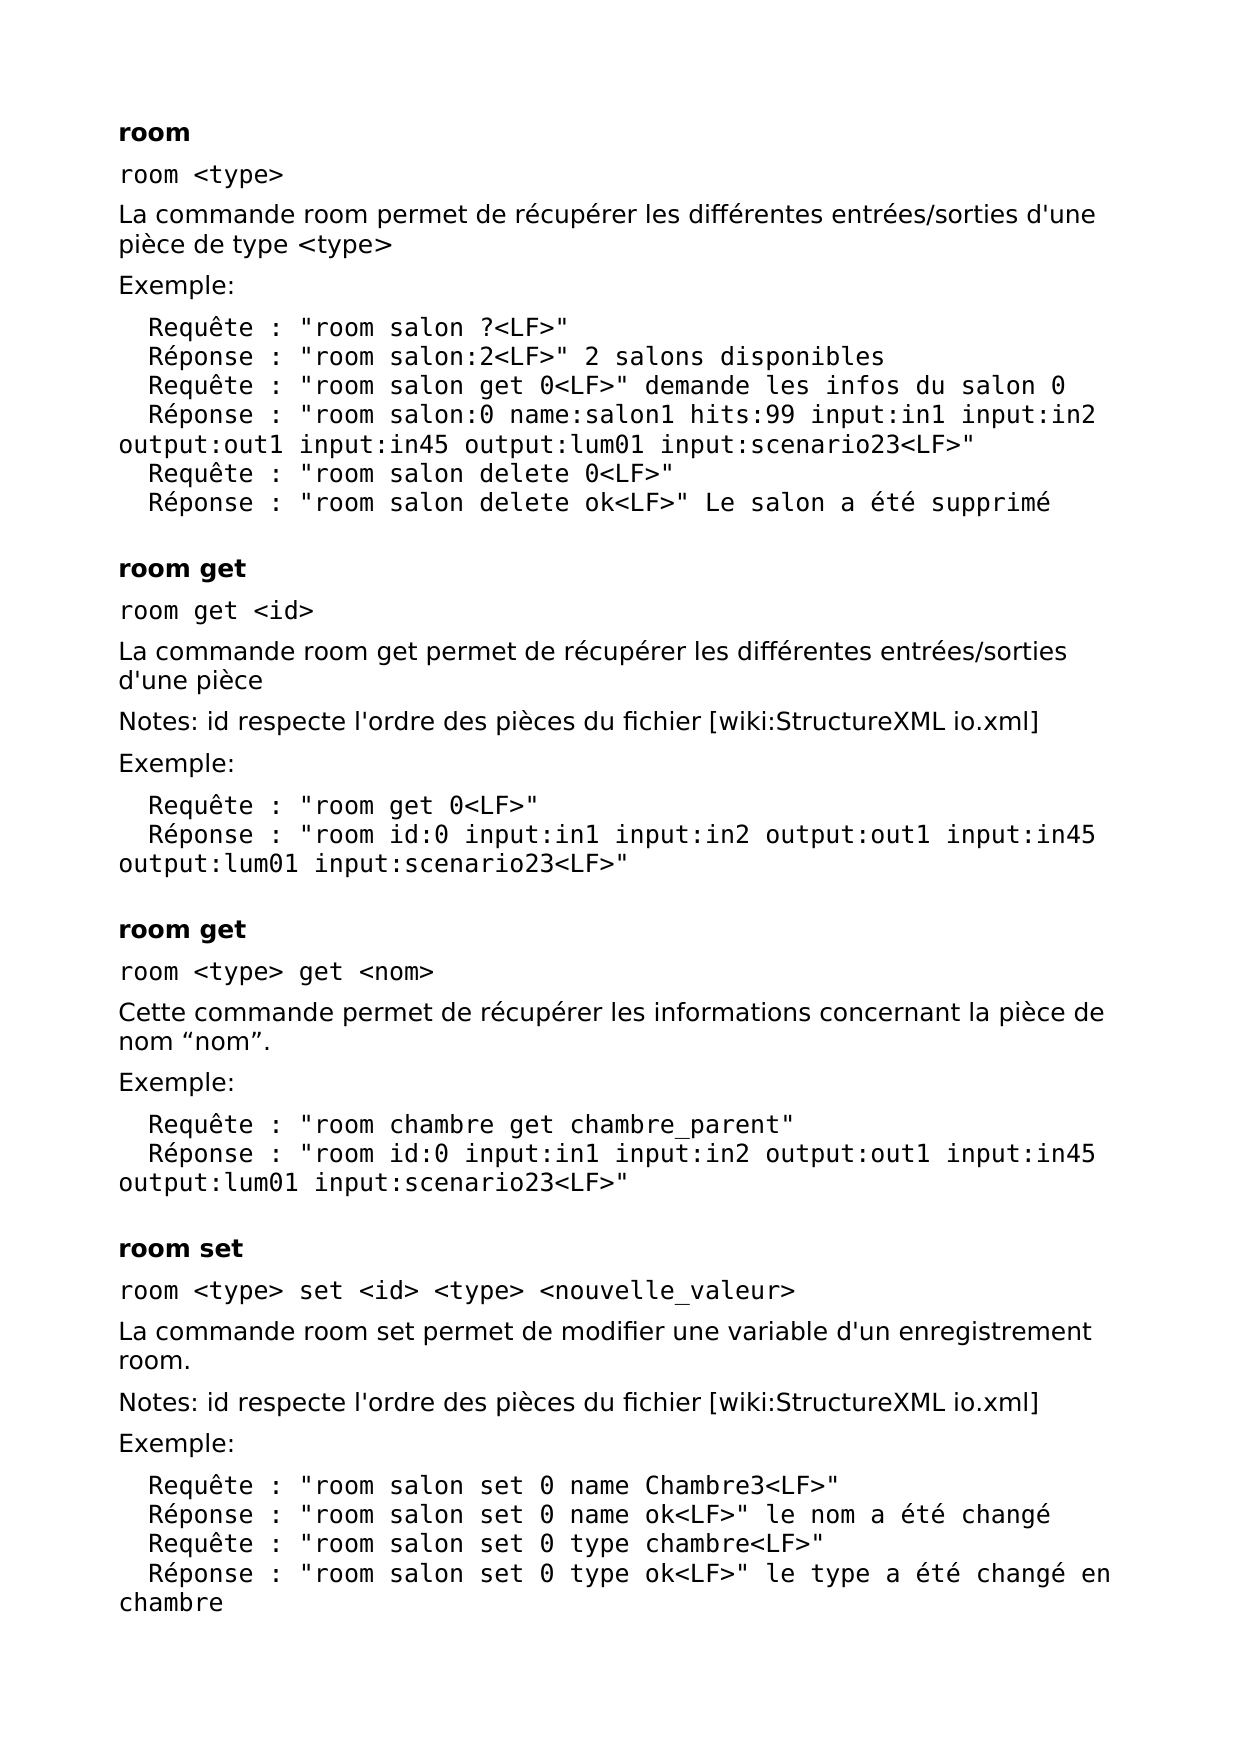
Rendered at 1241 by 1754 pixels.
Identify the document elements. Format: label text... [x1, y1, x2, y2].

text La commande room permet de récupérer les différentes entrées/sorties d'une pièce de type <type> [118, 201, 1122, 259]
text Cette commande permet de récupérer les informations concernant la pièce de nom “nom”. [118, 998, 1122, 1056]
subtitle room set [118, 1234, 1122, 1264]
subtitle room get [118, 554, 1122, 583]
text room <type> set <id> <type> <nouvelle_valeur> [118, 1276, 1122, 1305]
subtitle room get [118, 915, 1122, 944]
text Notes: id respecte l'ordre des pièces du fichier [wiki:StructureXML io.xml] [118, 708, 1122, 737]
text La commande room get permet de récupérer les différentes entrées/sorties d'une pièce [118, 637, 1122, 695]
text Notes: id respecte l'ordre des pièces du fichier [wiki:StructureXML io.xml] [118, 1388, 1122, 1417]
text room get <id> [118, 596, 1122, 625]
text La commande room set permet de modifier une variable d'un enregistrement room. [118, 1317, 1122, 1376]
text Requête : "room salon set 0 name Chambre3<LF>" Réponse : "room salon set 0 name ok<LF>" le nom a été changé Requête : "room salon set 0 type chambre<LF>" Réponse : "room salon set 0 type ok<LF>" le type a été changé en chambre [118, 1471, 1122, 1617]
text Requête : "room get 0<LF>" Réponse : "room id:0 input:in1 input:in2 output:out1 input:in45 output:lum01 input:scenario23<LF>" [118, 791, 1122, 878]
text Exemple: [118, 749, 1122, 778]
text Requête : "room chambre get chambre_parent" Réponse : "room id:0 input:in1 input:in2 output:out1 input:in45 output:lum01 input:scenario23<LF>" [118, 1110, 1122, 1198]
text room <type> [118, 160, 1122, 189]
text Requête : "room salon ?<LF>" Réponse : "room salon:2<LF>" 2 salons disponibles Requête : "room salon get 0<LF>" demande les infos du salon 0 Réponse : "room salon:0 name:salon1 hits:99 input:in1 input:in2 output:out1 input:in45 output:lum01 input:scenario23<LF>" Requête : "room salon delete 0<LF>" Réponse : "room salon delete ok<LF>" Le salon a été supprimé [118, 313, 1122, 517]
text Exemple: [118, 1069, 1122, 1098]
text room <type> get <nom> [118, 957, 1122, 986]
subtitle room [118, 118, 1122, 147]
text Exemple: [118, 272, 1122, 301]
text Exemple: [118, 1430, 1122, 1459]
